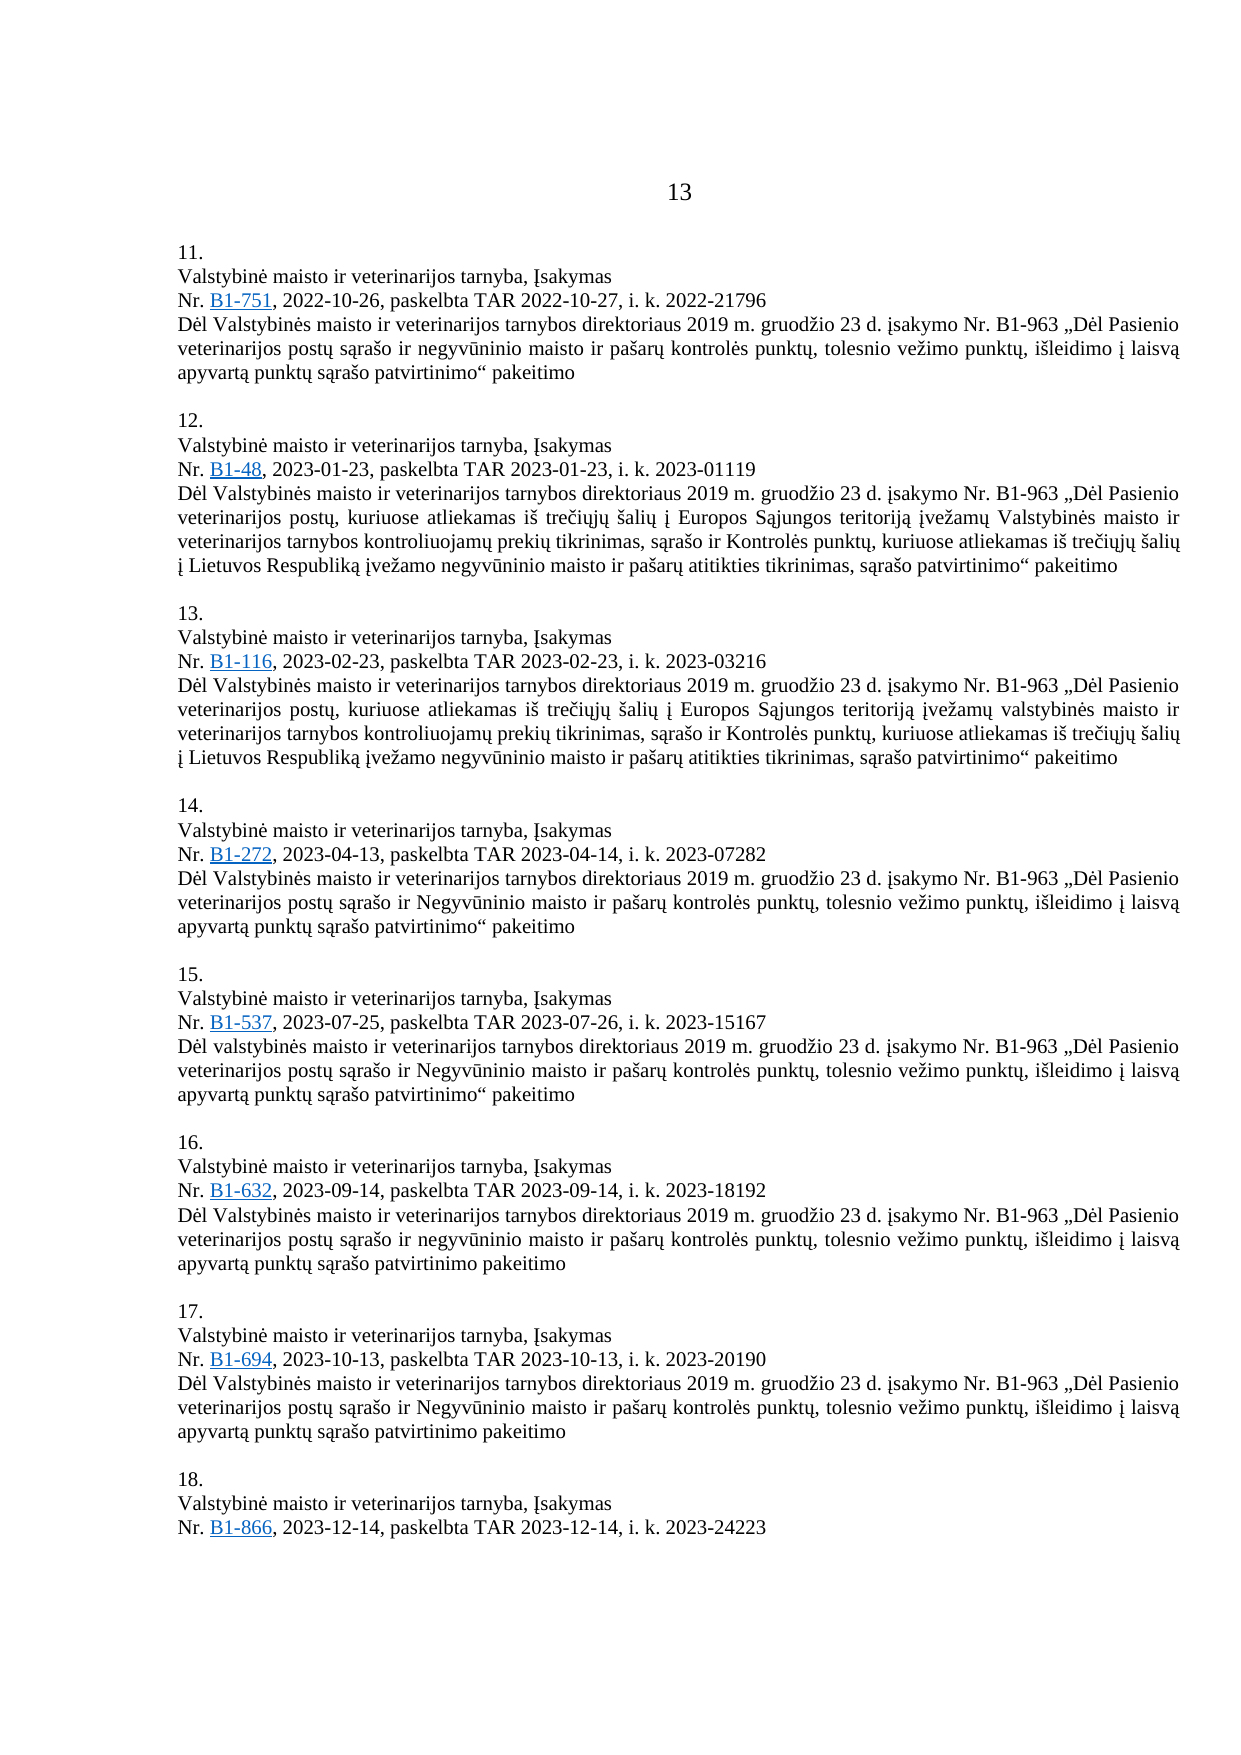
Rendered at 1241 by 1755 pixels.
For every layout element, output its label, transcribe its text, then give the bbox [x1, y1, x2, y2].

text 15. [177, 962, 1181, 986]
text Valstybinė maisto ir veterinarijos tarnyba, Įsakymas [177, 1154, 1181, 1178]
text Nr. B1-866, 2023-12-14, paskelbta TAR 2023-12-14, i. k. 2023-24223 [177, 1515, 1181, 1539]
text 16. [177, 1130, 1181, 1154]
text Valstybinė maisto ir veterinarijos tarnyba, Įsakymas [177, 817, 1181, 842]
text Nr. B1-632, 2023-09-14, paskelbta TAR 2023-09-14, i. k. 2023-18192 [177, 1178, 1181, 1202]
text 12. [177, 408, 1181, 432]
text Nr. B1-537, 2023-07-25, paskelbta TAR 2023-07-26, i. k. 2023-15167 [177, 1010, 1181, 1034]
text Dėl Valstybinės maisto ir veterinarijos tarnybos direktoriaus 2019 m. gruodžio 23 d. įsakymo Nr. B1-963 „Dėl Pasienio veterinarijos postų, kuriuose atliekamas iš trečiųjų šalių į Europos Sąjungos teritoriją įvežamų Valstybinės maisto ir veterinarijos tarnybos kontroliuojamų prekių tikrinimas, sąrašo ir Kontrolės punktų, kuriuose atliekamas iš trečiųjų šalių į Lietuvos Respubliką įvežamo negyvūninio maisto ir pašarų atitikties tikrinimas, sąrašo patvirtinimo“ pakeitimo [177, 481, 1181, 577]
text Dėl Valstybinės maisto ir veterinarijos tarnybos direktoriaus 2019 m. gruodžio 23 d. įsakymo Nr. B1-963 „Dėl Pasienio veterinarijos postų, kuriuose atliekamas iš trečiųjų šalių į Europos Sąjungos teritoriją įvežamų valstybinės maisto ir veterinarijos tarnybos kontroliuojamų prekių tikrinimas, sąrašo ir Kontrolės punktų, kuriuose atliekamas iš trečiųjų šalių į Lietuvos Respubliką įvežamo negyvūninio maisto ir pašarų atitikties tikrinimas, sąrašo patvirtinimo“ pakeitimo [177, 673, 1181, 769]
text 17. [177, 1299, 1181, 1323]
text Valstybinė maisto ir veterinarijos tarnyba, Įsakymas [177, 264, 1181, 288]
text Valstybinė maisto ir veterinarijos tarnyba, Įsakymas [177, 986, 1181, 1010]
text Valstybinė maisto ir veterinarijos tarnyba, Įsakymas [177, 432, 1181, 457]
text Nr. B1-48, 2023-01-23, paskelbta TAR 2023-01-23, i. k. 2023-01119 [177, 457, 1181, 481]
text Nr. B1-116, 2023-02-23, paskelbta TAR 2023-02-23, i. k. 2023-03216 [177, 649, 1181, 673]
text Valstybinė maisto ir veterinarijos tarnyba, Įsakymas [177, 1491, 1181, 1515]
text Dėl Valstybinės maisto ir veterinarijos tarnybos direktoriaus 2019 m. gruodžio 23 d. įsakymo Nr. B1-963 „Dėl Pasienio veterinarijos postų sąrašo ir negyvūninio maisto ir pašarų kontrolės punktų, tolesnio vežimo punktų, išleidimo į laisvą apyvartą punktų sąrašo patvirtinimo“ pakeitimo [177, 312, 1181, 384]
text Valstybinė maisto ir veterinarijos tarnyba, Įsakymas [177, 1323, 1181, 1347]
text Dėl Valstybinės maisto ir veterinarijos tarnybos direktoriaus 2019 m. gruodžio 23 d. įsakymo Nr. B1-963 „Dėl Pasienio veterinarijos postų sąrašo ir negyvūninio maisto ir pašarų kontrolės punktų, tolesnio vežimo punktų, išleidimo į laisvą apyvartą punktų sąrašo patvirtinimo pakeitimo [177, 1202, 1181, 1275]
text Dėl Valstybinės maisto ir veterinarijos tarnybos direktoriaus 2019 m. gruodžio 23 d. įsakymo Nr. B1-963 „Dėl Pasienio veterinarijos postų sąrašo ir Negyvūninio maisto ir pašarų kontrolės punktų, tolesnio vežimo punktų, išleidimo į laisvą apyvartą punktų sąrašo patvirtinimo pakeitimo [177, 1371, 1181, 1443]
text Dėl valstybinės maisto ir veterinarijos tarnybos direktoriaus 2019 m. gruodžio 23 d. įsakymo Nr. B1-963 „Dėl Pasienio veterinarijos postų sąrašo ir Negyvūninio maisto ir pašarų kontrolės punktų, tolesnio vežimo punktų, išleidimo į laisvą apyvartą punktų sąrašo patvirtinimo“ pakeitimo [177, 1034, 1181, 1106]
text Dėl Valstybinės maisto ir veterinarijos tarnybos direktoriaus 2019 m. gruodžio 23 d. įsakymo Nr. B1-963 „Dėl Pasienio veterinarijos postų sąrašo ir Negyvūninio maisto ir pašarų kontrolės punktų, tolesnio vežimo punktų, išleidimo į laisvą apyvartą punktų sąrašo patvirtinimo“ pakeitimo [177, 866, 1181, 938]
text Valstybinė maisto ir veterinarijos tarnyba, Įsakymas [177, 625, 1181, 649]
text Nr. B1-751, 2022-10-26, paskelbta TAR 2022-10-27, i. k. 2022-21796 [177, 288, 1181, 312]
text 13. [177, 601, 1181, 625]
text 18. [177, 1467, 1181, 1491]
text Nr. B1-694, 2023-10-13, paskelbta TAR 2023-10-13, i. k. 2023-20190 [177, 1347, 1181, 1371]
text 14. [177, 793, 1181, 817]
text 11. [177, 240, 1181, 264]
text Nr. B1-272, 2023-04-13, paskelbta TAR 2023-04-14, i. k. 2023-07282 [177, 842, 1181, 866]
